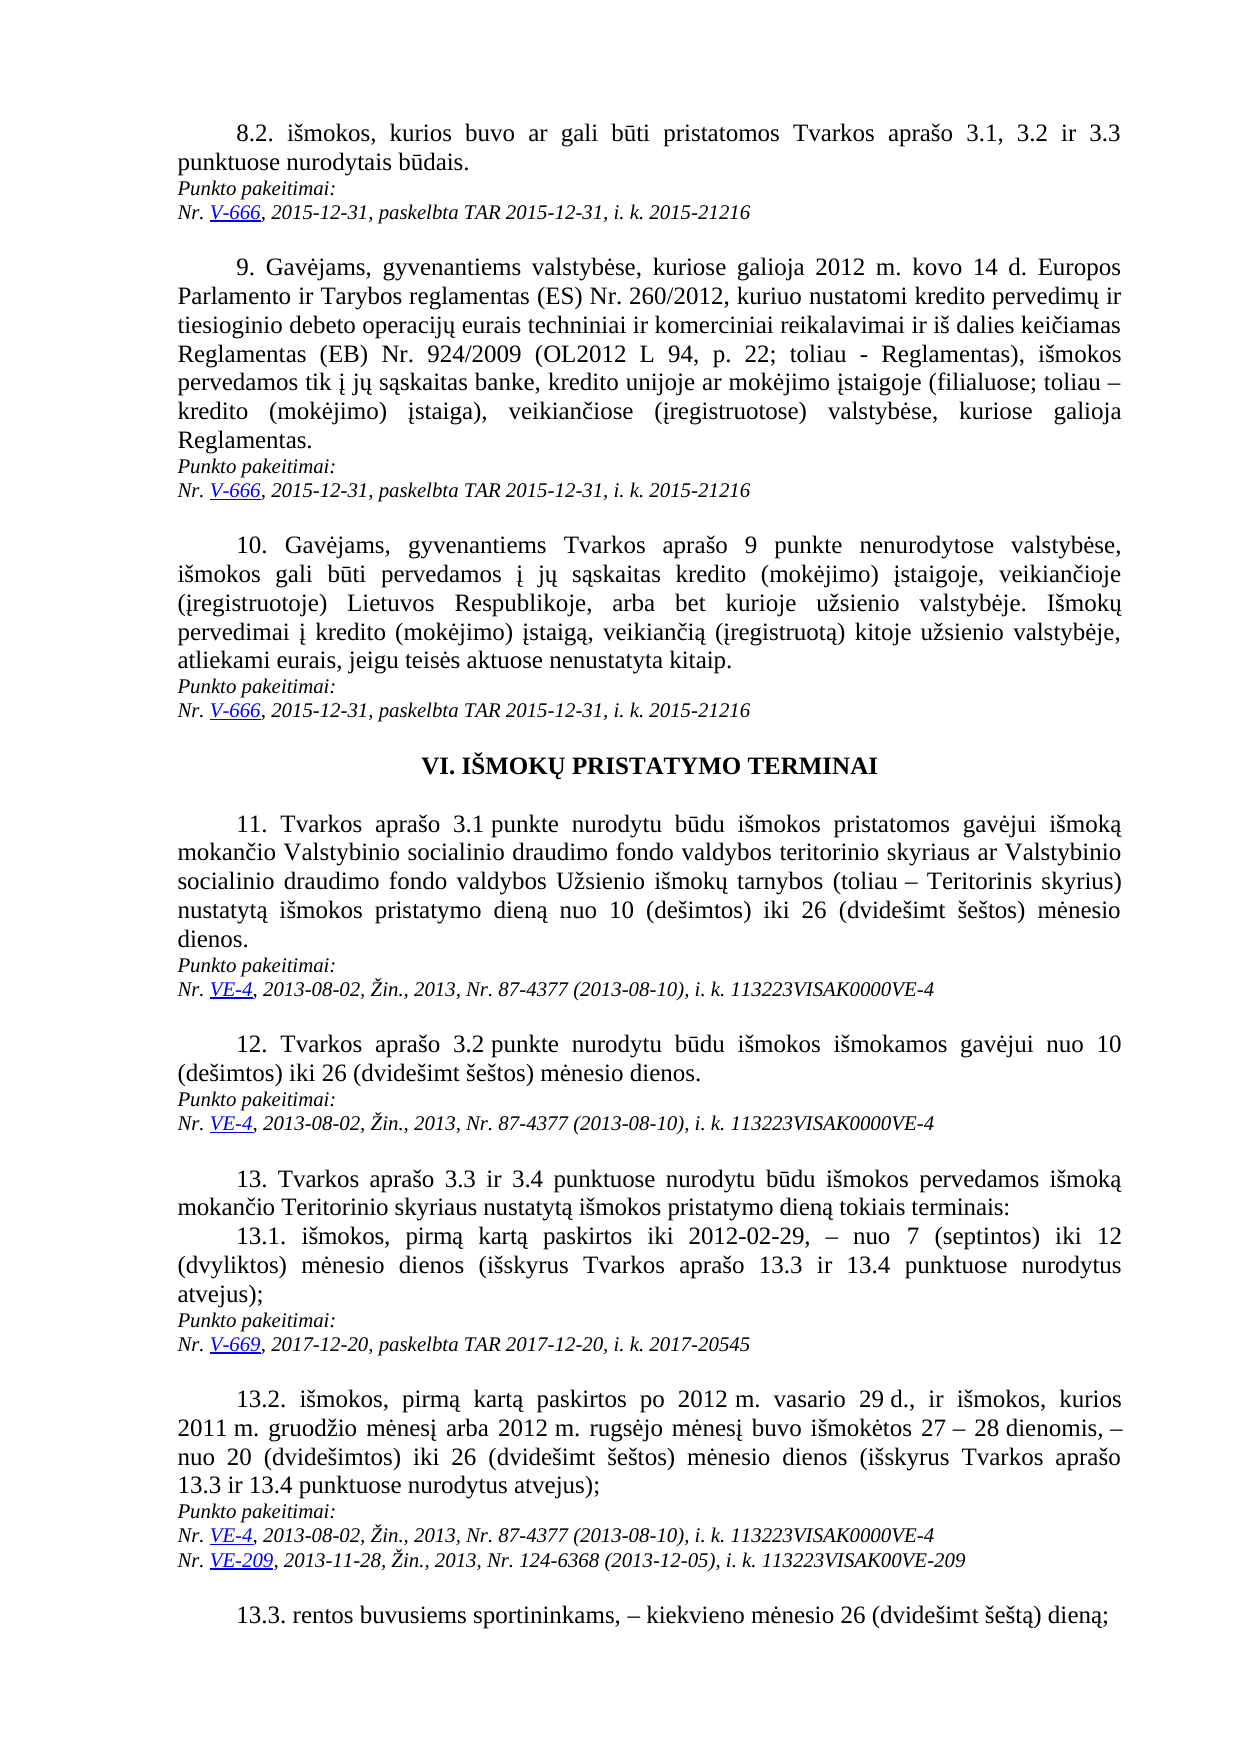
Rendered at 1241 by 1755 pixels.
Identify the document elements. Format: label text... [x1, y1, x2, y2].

text Nr. VE-4, 2013-08-02, Žin., 2013, Nr. 87-4377 (2013-08-10), i. k. 113223VISAK0000VE-4 [177, 1523, 1122, 1547]
text Punkto pakeitimai: [177, 454, 1122, 478]
text 9. Gavėjams, gyvenantiems valstybėse, kuriose galioja 2012 m. kovo 14 d. Europos Parlamento ir Tarybos reglamentas (ES) Nr. 260/2012, kuriuo nustatomi kredito pervedimų ir tiesioginio debeto operacijų eurais techniniai ir komerciniai reikalavimai ir iš dalies keičiamas Reglamentas (EB) Nr. 924/2009 (OL2012 L 94, p. 22; toliau - Reglamentas), išmokos pervedamos tik į jų sąskaitas banke, kredito unijoje ar mokėjimo įstaigoje (filialuose; toliau – kredito (mokėjimo) įstaiga), veikiančiose (įregistruotose) valstybėse, kuriose galioja Reglamentas. [177, 252, 1122, 454]
text Punkto pakeitimai: [177, 1087, 1122, 1111]
text VI. IŠMOKŲ PRISTATYMO TERMINAI [177, 751, 1122, 780]
text 10. Gavėjams, gyvenantiems Tvarkos aprašo 9 punkte nenurodytose valstybėse, išmokos gali būti pervedamos į jų sąskaitas kredito (mokėjimo) įstaigoje, veikiančioje (įregistruotoje) Lietuvos Respublikoje, arba bet kurioje užsienio valstybėje. Išmokų pervedimai į kredito (mokėjimo) įstaigą, veikiančią (įregistruotą) kitoje užsienio valstybėje, atliekami eurais, jeigu teisės aktuose nenustatyta kitaip. [177, 531, 1122, 674]
text 12. Tvarkos aprašo 3.2 punkte nurodytu būdu išmokos išmokamos gavėjui nuo 10 (dešimtos) iki 26 (dvidešimt šeštos) mėnesio dienos. [177, 1029, 1122, 1087]
text Punkto pakeitimai: [177, 1307, 1122, 1332]
text Punkto pakeitimai: [177, 176, 1122, 200]
text Punkto pakeitimai: [177, 952, 1122, 977]
text Nr. V-666, 2015-12-31, paskelbta TAR 2015-12-31, i. k. 2015-21216 [177, 698, 1122, 722]
text 13.3. rentos buvusiems sportininkams, – kiekvieno mėnesio 26 (dvidešimt šeštą) dieną; [177, 1600, 1122, 1629]
text Nr. VE-209, 2013-11-28, Žin., 2013, Nr. 124-6368 (2013-12-05), i. k. 113223VISAK00VE-209 [177, 1547, 1122, 1572]
text Punkto pakeitimai: [177, 674, 1122, 698]
text Nr. VE-4, 2013-08-02, Žin., 2013, Nr. 87-4377 (2013-08-10), i. k. 113223VISAK0000VE-4 [177, 977, 1122, 1001]
text 11. Tvarkos aprašo 3.1 punkte nurodytu būdu išmokos pristatomos gavėjui išmoką mokančio Valstybinio socialinio draudimo fondo valdybos teritorinio skyriaus ar Valstybinio socialinio draudimo fondo valdybos Užsienio išmokų tarnybos (toliau – Teritorinis skyrius) nustatytą išmokos pristatymo dieną nuo 10 (dešimtos) iki 26 (dvidešimt šeštos) mėnesio dienos. [177, 809, 1122, 952]
text 8.2. išmokos, kurios buvo ar gali būti pristatomos Tvarkos aprašo 3.1, 3.2 ir 3.3 punktuose nurodytais būdais. [177, 118, 1122, 176]
text Nr. V-669, 2017-12-20, paskelbta TAR 2017-12-20, i. k. 2017-20545 [177, 1332, 1122, 1356]
text Punkto pakeitimai: [177, 1499, 1122, 1523]
text 13.1. išmokos, pirmą kartą paskirtos iki 2012-02-29, – nuo 7 (septintos) iki 12 (dvyliktos) mėnesio dienos (išskyrus Tvarkos aprašo 13.3 ir 13.4 punktuose nurodytus atvejus); [177, 1221, 1122, 1307]
text Nr. VE-4, 2013-08-02, Žin., 2013, Nr. 87-4377 (2013-08-10), i. k. 113223VISAK0000VE-4 [177, 1111, 1122, 1135]
text 13.2. išmokos, pirmą kartą paskirtos po 2012 m. vasario 29 d., ir išmokos, kurios 2011 m. gruodžio mėnesį arba 2012 m. rugsėjo mėnesį buvo išmokėtos 27 – 28 dienomis, – nuo 20 (dvidešimtos) iki 26 (dvidešimt šeštos) mėnesio dienos (išskyrus Tvarkos aprašo 13.3 ir 13.4 punktuose nurodytus atvejus); [177, 1384, 1122, 1499]
text 13. Tvarkos aprašo 3.3 ir 3.4 punktuose nurodytu būdu išmokos pervedamos išmoką mokančio Teritorinio skyriaus nustatytą išmokos pristatymo dieną tokiais terminais: [177, 1164, 1122, 1221]
text Nr. V-666, 2015-12-31, paskelbta TAR 2015-12-31, i. k. 2015-21216 [177, 478, 1122, 502]
text Nr. V-666, 2015-12-31, paskelbta TAR 2015-12-31, i. k. 2015-21216 [177, 200, 1122, 224]
